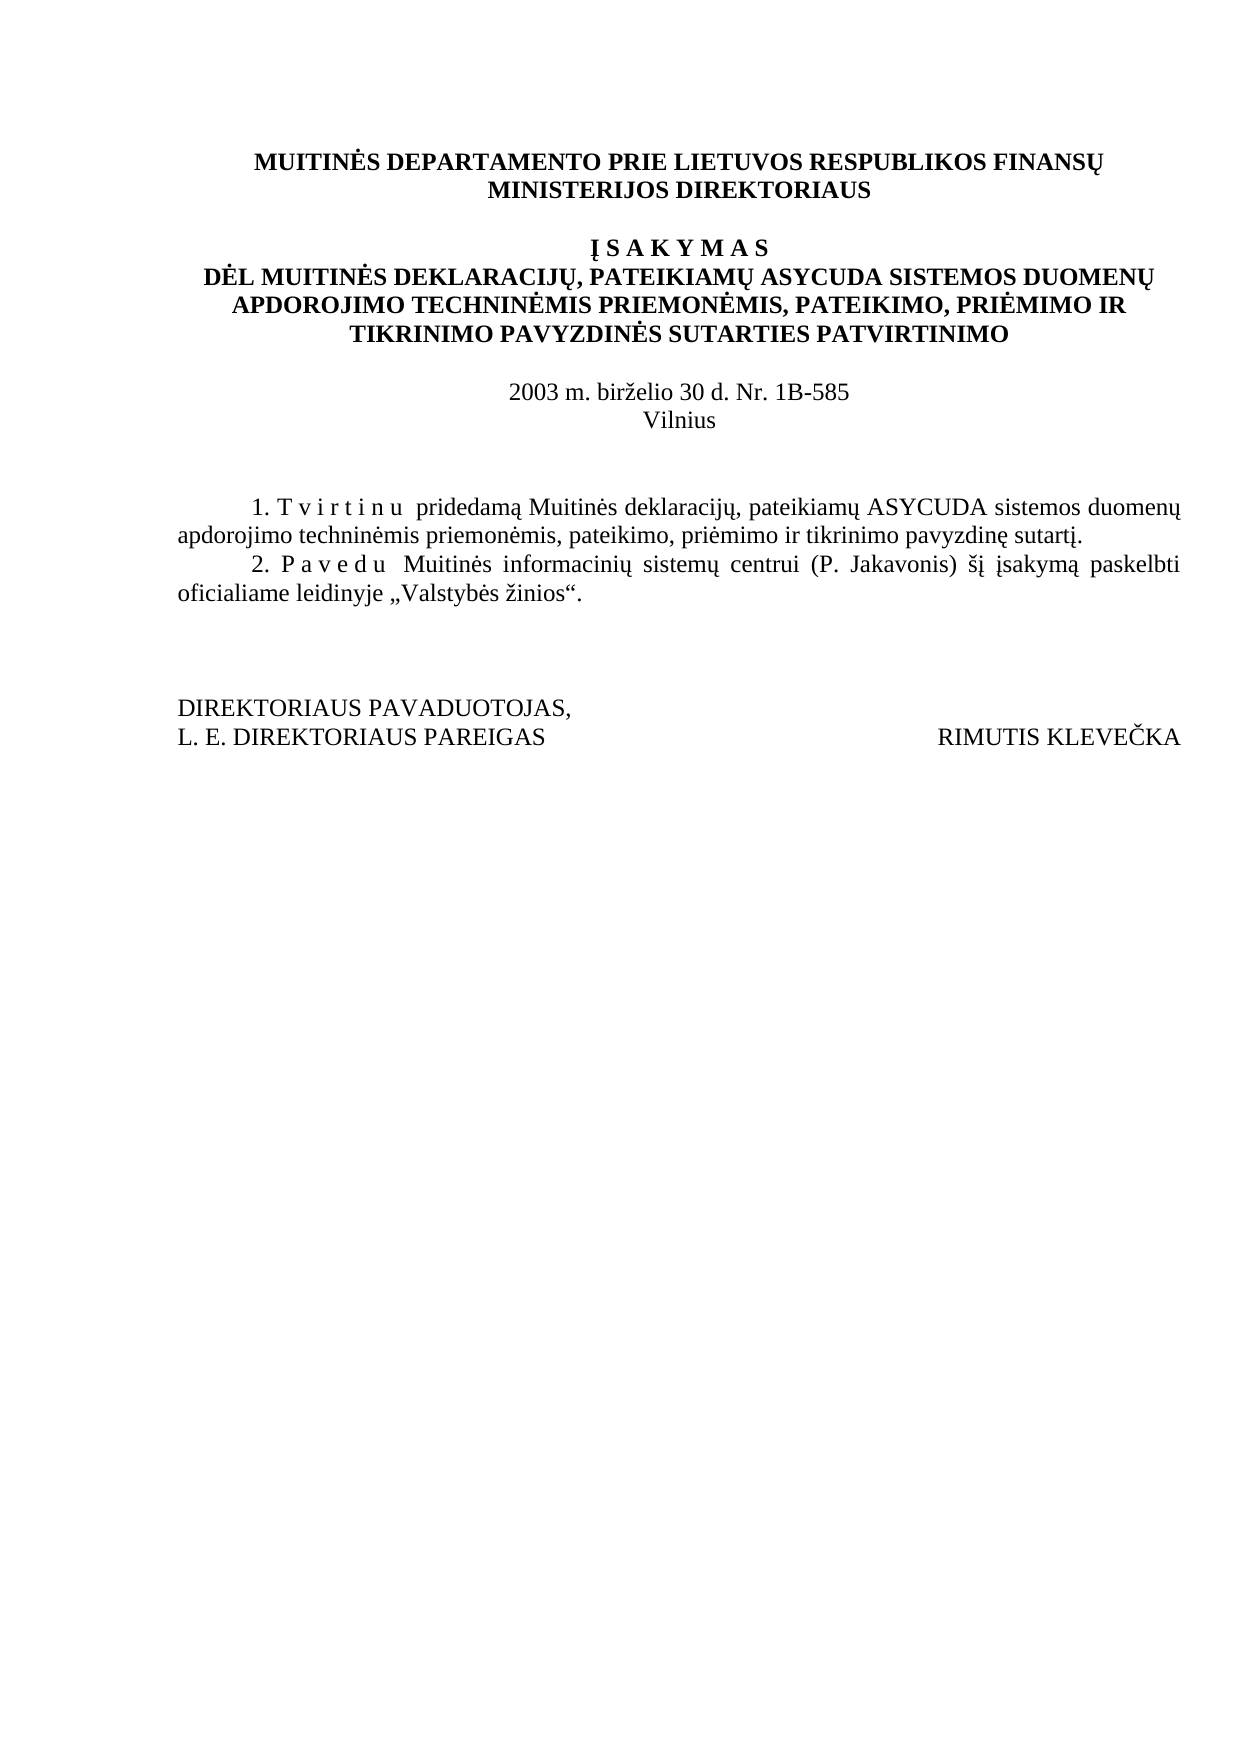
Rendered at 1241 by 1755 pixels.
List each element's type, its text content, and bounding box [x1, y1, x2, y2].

text DIREKTORIAUS PAVADUOTOJAS, [177, 693, 1181, 722]
text Vilnius [177, 406, 1181, 434]
text 2. Pavedu Muitinės informacinių sistemų centrui (P. Jakavonis) šį įsakymą paskelbti oficialiame leidinyje „Valstybės žinios“. [177, 549, 1181, 607]
text DĖL MUITINĖS DEKLARACIJŲ, PATEIKIAMŲ ASYCUDA SISTEMOS DUOMENŲ APDOROJIMO TECHNINĖMIS PRIEMONĖMIS, PATEIKIMO, PRIĖMIMO IR TIKRINIMO PAVYZDINĖS SUTARTIES PATVIRTINIMO [177, 262, 1181, 348]
text L. E. DIREKTORIAUS PAREIGAS RIMUTIS KLEVEČKA [177, 722, 1181, 751]
text 2003 m. birželio 30 d. Nr. 1B-585 [177, 377, 1181, 406]
text Į S A K Y M A S [177, 233, 1181, 262]
text 1. Tvirtinu pridedamą Muitinės deklaracijų, pateikiamų ASYCUDA sistemos duomenų apdorojimo techninėmis priemonėmis, pateikimo, priėmimo ir tikrinimo pavyzdinę sutartį. [177, 492, 1181, 549]
text MUITINĖS DEPARTAMENTO PRIE LIETUVOS RESPUBLIKOS FINANSŲ MINISTERIJOS DIREKTORIAUS [177, 147, 1181, 204]
